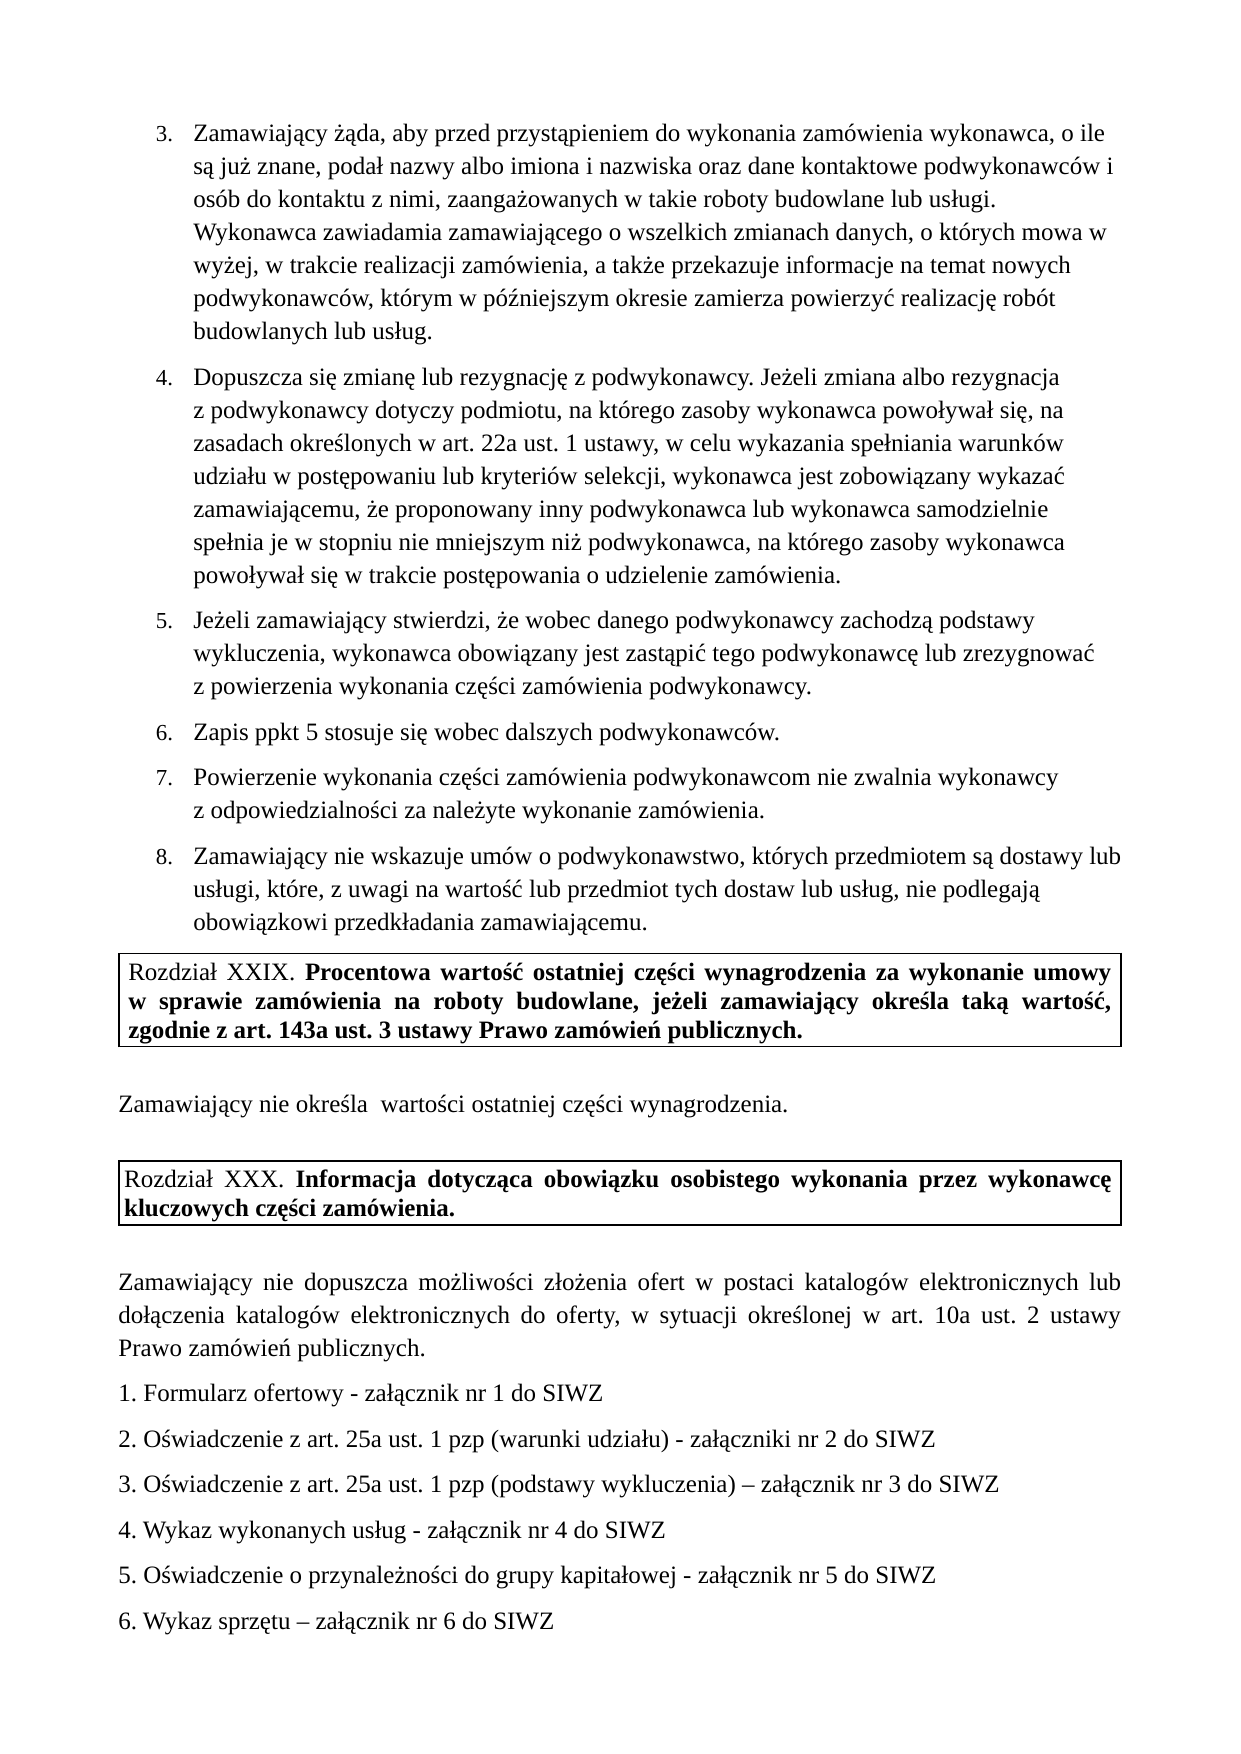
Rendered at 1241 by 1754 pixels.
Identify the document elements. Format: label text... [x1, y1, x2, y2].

list Powierzenie wykonania części zamówienia podwykonawcom nie zwalnia wykonawcy z odpowiedzialności za należyte wykonanie zamówienia. [156, 762, 1122, 824]
text 1. Formularz ofertowy - załącznik nr 1 do SIWZ [118, 1378, 1122, 1407]
text 6. Wykaz sprzętu – załącznik nr 6 do SIWZ [118, 1606, 1122, 1635]
list Zamawiający nie wskazuje umów o podwykonawstwo, których przedmiotem są dostawy lub usługi, które, z uwagi na wartość lub przedmiot tych dostaw lub usług, nie podlegają obowiązkowi przedkładania zamawiającemu. [156, 841, 1122, 936]
list Jeżeli zamawiający stwierdzi, że wobec danego podwykonawcy zachodzą podstawy wykluczenia, wykonawca obowiązany jest zastąpić tego podwykonawcę lub zrezygnować z powierzenia wykonania części zamówienia podwykonawcy. [156, 605, 1122, 700]
text 4. Wykaz wykonanych usług - załącznik nr 4 do SIWZ [118, 1515, 1122, 1544]
text 5. Oświadczenie o przynależności do grupy kapitałowej - załącznik nr 5 do SIWZ [118, 1560, 1122, 1589]
text Rozdział XXX. Informacja dotycząca obowiązku osobistego wykonania przez wykonawcę kluczowych części zamówienia. [120, 1162, 1120, 1224]
text 3. Oświadczenie z art. 25a ust. 1 pzp (podstawy wykluczenia) – załącznik nr 3 do SIWZ [118, 1469, 1122, 1498]
list Zamawiający żąda, aby przed przystąpieniem do wykonania zamówienia wykonawca, o ile są już znane, podał nazwy albo imiona i nazwiska oraz dane kontaktowe podwykonawców i osób do kontaktu z nimi, zaangażowanych w takie roboty budowlane lub usługi. Wykonawca zawiadamia zamawiającego o wszelkich zmianach danych, o których mowa w wyżej, w trakcie realizacji zamówienia, a także przekazuje informacje na temat nowych podwykonawców, którym w późniejszym okresie zamierza powierzyć realizację robót budowlanych lub usług. [156, 118, 1122, 345]
list Dopuszcza się zmianę lub rezygnację z podwykonawcy. Jeżeli zmiana albo rezygnacja z podwykonawcy dotyczy podmiotu, na którego zasoby wykonawca powoływał się, na zasadach określonych w art. 22a ust. 1 ustawy, w celu wykazania spełniania warunków udziału w postępowaniu lub kryteriów selekcji, wykonawca jest zobowiązany wykazać zamawiającemu, że proponowany inny podwykonawca lub wykonawca samodzielnie spełnia je w stopniu nie mniejszym niż podwykonawca, na którego zasoby wykonawca powoływał się w trakcie postępowania o udzielenie zamówienia. [156, 362, 1122, 589]
text Rozdział XXIX. Procentowa wartość ostatniej części wynagrodzenia za wykonanie umowy w sprawie zamówienia na roboty budowlane, jeżeli zamawiający określa taką wartość, zgodnie z art. 143a ust. 3 ustawy Prawo zamówień publicznych. [120, 954, 1120, 1046]
text 2. Oświadczenie z art. 25a ust. 1 pzp (warunki udziału) - załączniki nr 2 do SIWZ [118, 1424, 1122, 1453]
list Zapis ppkt 5 stosuje się wobec dalszych podwykonawców. [156, 717, 1122, 746]
text Zamawiający nie dopuszcza możliwości złożenia ofert w postaci katalogów elektronicznych lub dołączenia katalogów elektronicznych do oferty, w sytuacji określonej w art. 10a ust. 2 ustawy Prawo zamówień publicznych. [118, 1267, 1122, 1362]
text Zamawiający nie określa wartości ostatniej części wynagrodzenia. [118, 1089, 1122, 1147]
